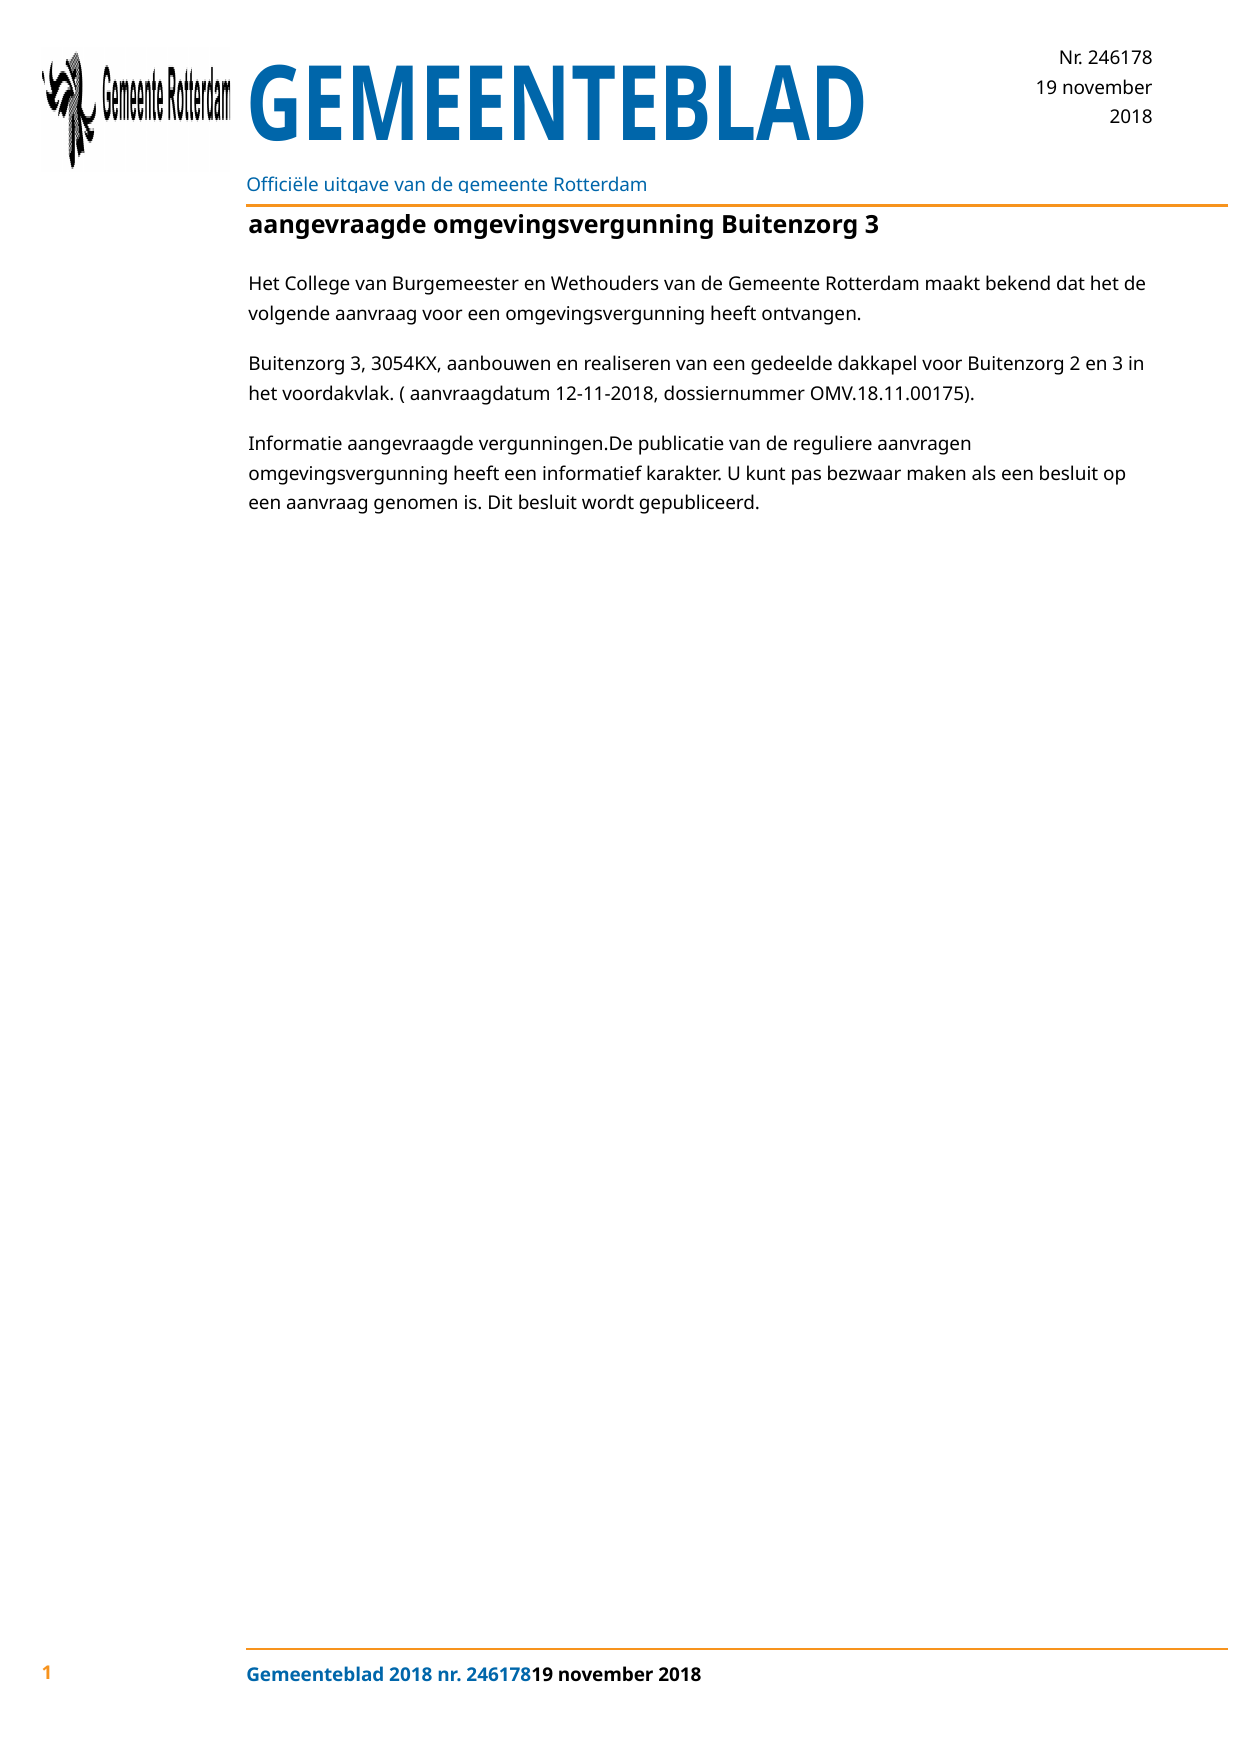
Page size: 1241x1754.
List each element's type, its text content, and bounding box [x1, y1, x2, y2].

picture [41, 47, 231, 172]
text Buitenzorg 3, 3054KX, aanbouwen en realiseren van een gedeelde dakkapel voor Buitenzorg 2 en 3 in het voordakvlak. ( aanvraagdatum 12-11-2018, dossiernummer OMV.18.11.00175). [248, 350, 1152, 406]
text Het College van Burgemeester en Wethouders van de Gemeente Rotterdam maakt bekend dat het de volgende aanvraag voor een omgevingsvergunning heeft ontvangen. [248, 270, 1152, 326]
text Informatie aangevraagde vergunningen.De publicatie van de reguliere aanvragen omgevingsvergunning heeft een informatief karakter. U kunt pas bezwaar maken als een besluit op een aanvraag genomen is. Dit besluit wordt gepubliceerd. [248, 430, 1152, 515]
text aangevraagde omgevingsvergunning Buitenzorg 3 [248, 207, 1152, 241]
